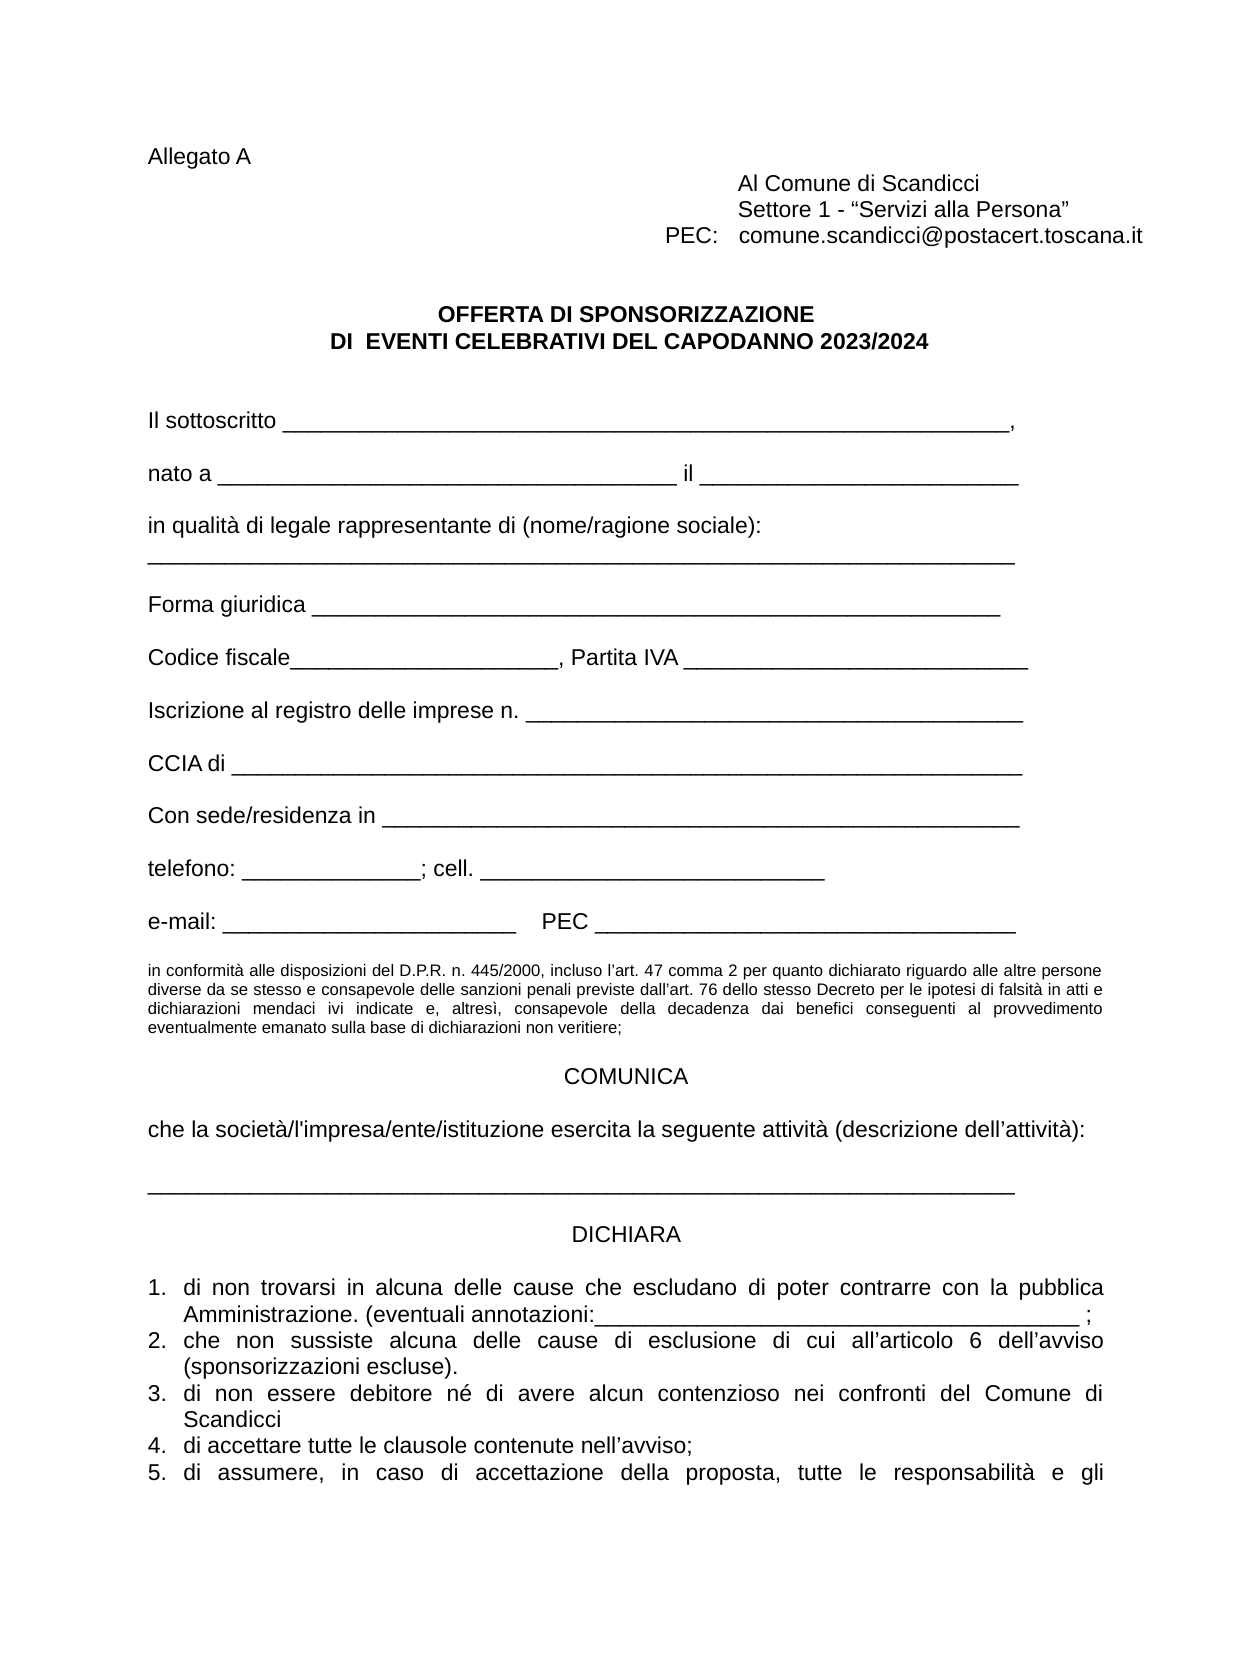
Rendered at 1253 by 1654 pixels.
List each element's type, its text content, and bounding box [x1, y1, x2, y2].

list che non sussiste alcuna delle cause di esclusione di cui all’articolo 6 dell’avviso (sponsorizzazioni escluse). [148, 1327, 1104, 1379]
text in qualità di legale rappresentante di (nome/ragione sociale): [148, 512, 1104, 539]
text DI EVENTI CELEBRATIVI DEL CAPODANNO 2023/2024 [148, 328, 1104, 354]
text e-mail: _______________________ PEC _________________________________ [148, 908, 1104, 934]
text Con sede/residenza in __________________________________________________ [148, 802, 1104, 828]
text OFFERTA DI SPONSORIZZAZIONE [148, 301, 1104, 328]
text Al Comune di Scandicci [738, 170, 1104, 196]
text CCIA di ______________________________________________________________ [148, 749, 1104, 776]
text Settore 1 - “Servizi alla Persona” [738, 196, 1104, 222]
text in conformità alle disposizioni del D.P.R. n. 445/2000, incluso l’art. 47 comma 2 per quanto dichiarato riguardo alle altre persone diverse da se stesso e consapevole delle sanzioni penali previste dall’art. 76 dello stesso Decreto per le ipotesi di falsità in atti e dichiarazioni mendaci ivi indicate e, altresì, consapevole della decadenza dai benefici conseguenti al provvedimento eventualmente emanato sulla base di dichiarazioni non veritiere; [148, 960, 1104, 1037]
text PEC: comune.scandicci@postacert.toscana.it [148, 222, 1205, 249]
text telefono: ______________; cell. ___________________________ [148, 855, 1104, 881]
list di assumere, in caso di accettazione della proposta, tutte le responsabilità e gli [148, 1459, 1104, 1485]
text Forma giuridica ______________________________________________________ [148, 591, 1104, 618]
text nato a ____________________________________ il _________________________ [148, 459, 1104, 486]
text COMUNICA [148, 1063, 1104, 1090]
text ____________________________________________________________________ [148, 539, 1104, 565]
text Iscrizione al registro delle imprese n. _______________________________________ [148, 697, 1104, 723]
list di non trovarsi in alcuna delle cause che escludano di poter contrarre con la pubblica Amministrazione. (eventuali annotazioni:______________________________________ ; [148, 1274, 1104, 1327]
list di non essere debitore né di avere alcun contenzioso nei confronti del Comune di Scandicci [148, 1379, 1104, 1432]
text che la società/l'impresa/ente/istituzione esercita la seguente attività (descrizione dell’attività): [148, 1116, 1104, 1142]
text ____________________________________________________________________ [148, 1169, 1104, 1195]
text DICHIARA [148, 1221, 1104, 1248]
text Codice fiscale_____________________, Partita IVA ___________________________ [148, 644, 1104, 670]
text Allegato A [148, 143, 1104, 170]
list di accettare tutte le clausole contenute nell’avviso; [148, 1432, 1104, 1459]
text Il sottoscritto _________________________________________________________, [148, 407, 1104, 433]
